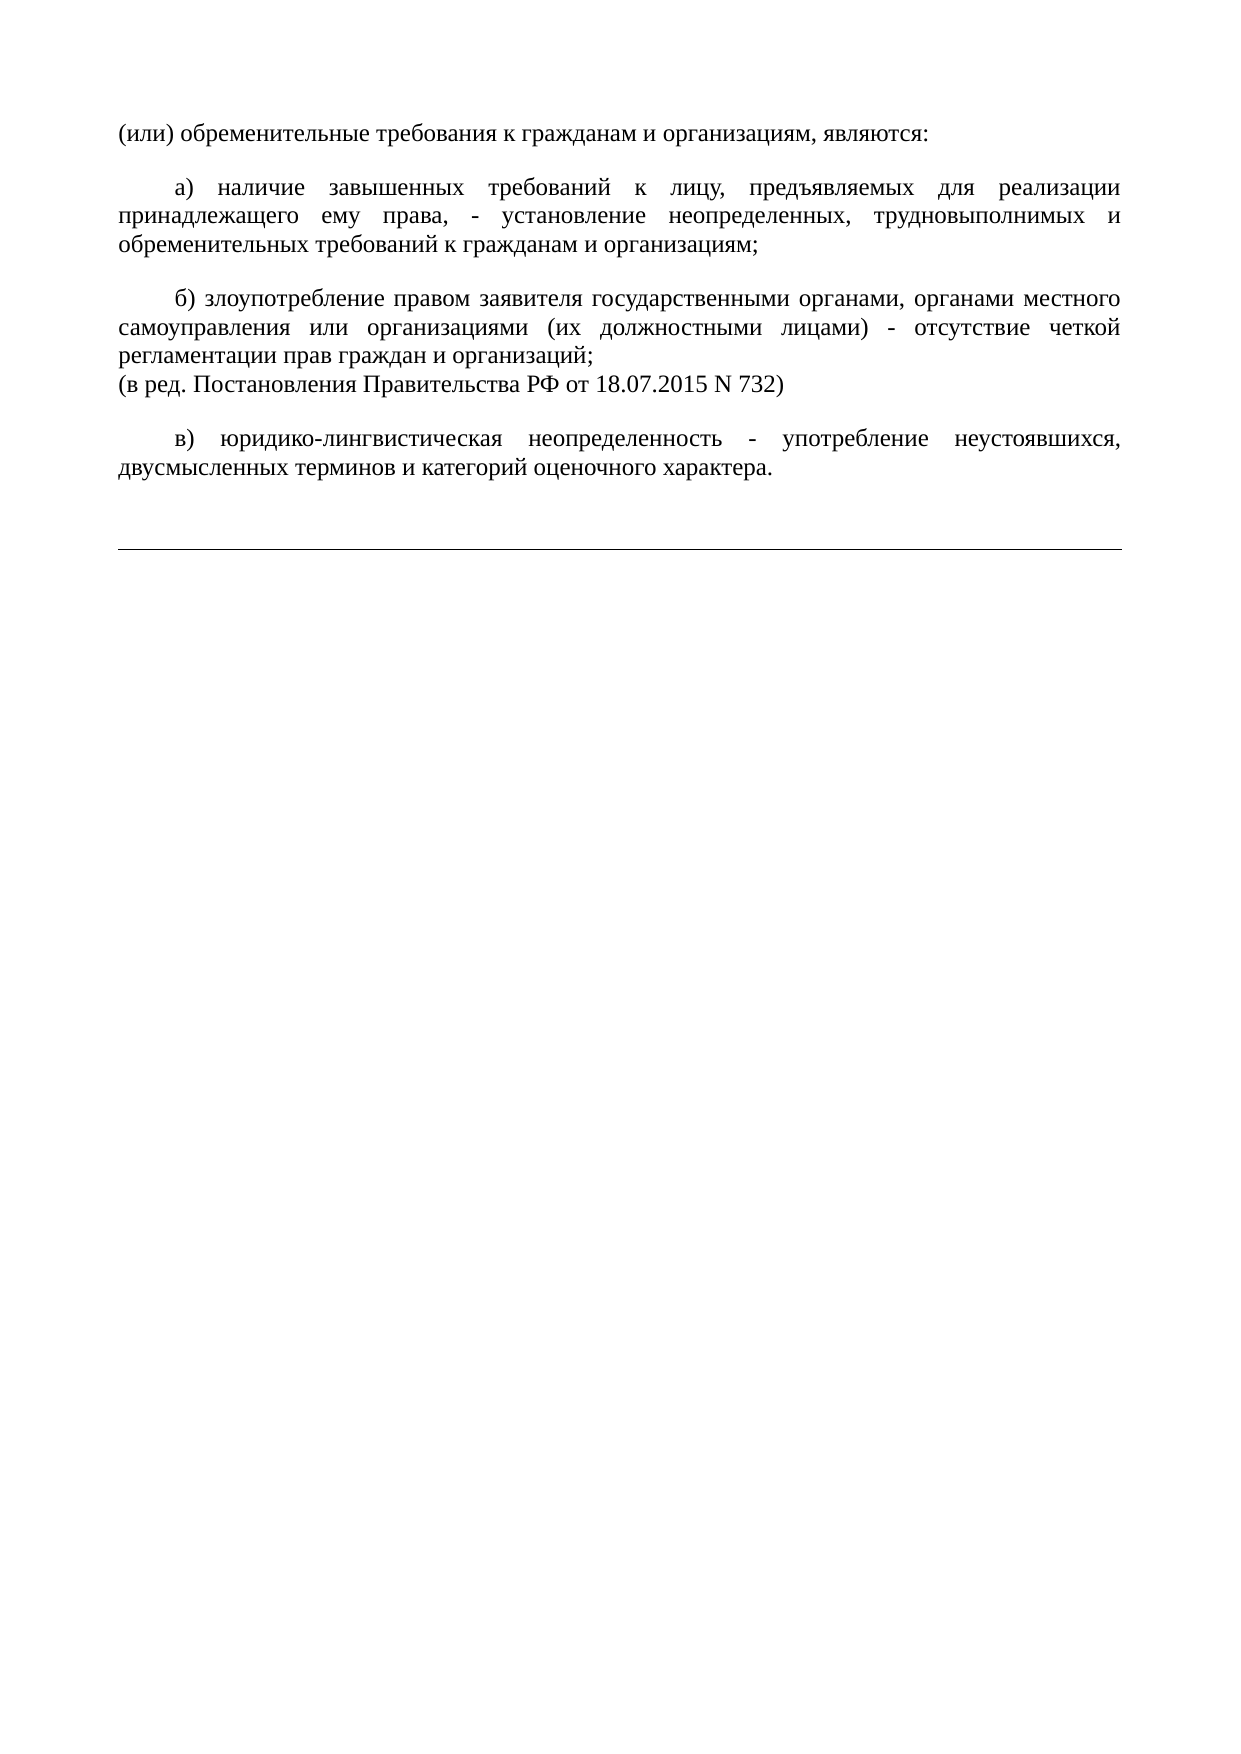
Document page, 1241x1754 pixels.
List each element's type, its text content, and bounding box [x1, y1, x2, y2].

text (или) обременительные требования к гражданам и организациям, являются: [118, 118, 1122, 147]
text б) злоупотребление правом заявителя государственными органами, органами местного самоуправления или организациями (их должностными лицами) - отсутствие четкой регламентации прав граждан и организаций; [118, 283, 1122, 369]
text а) наличие завышенных требований к лицу, предъявляемых для реализации принадлежащего ему права, - установление неопределенных, трудновыполнимых и обременительных требований к гражданам и организациям; [118, 172, 1122, 258]
text (в ред. Постановления Правительства РФ от 18.07.2015 N 732) [118, 369, 1122, 398]
text в) юридико-лингвистическая неопределенность - употребление неустоявшихся, двусмысленных терминов и категорий оценочного характера. [118, 423, 1122, 481]
